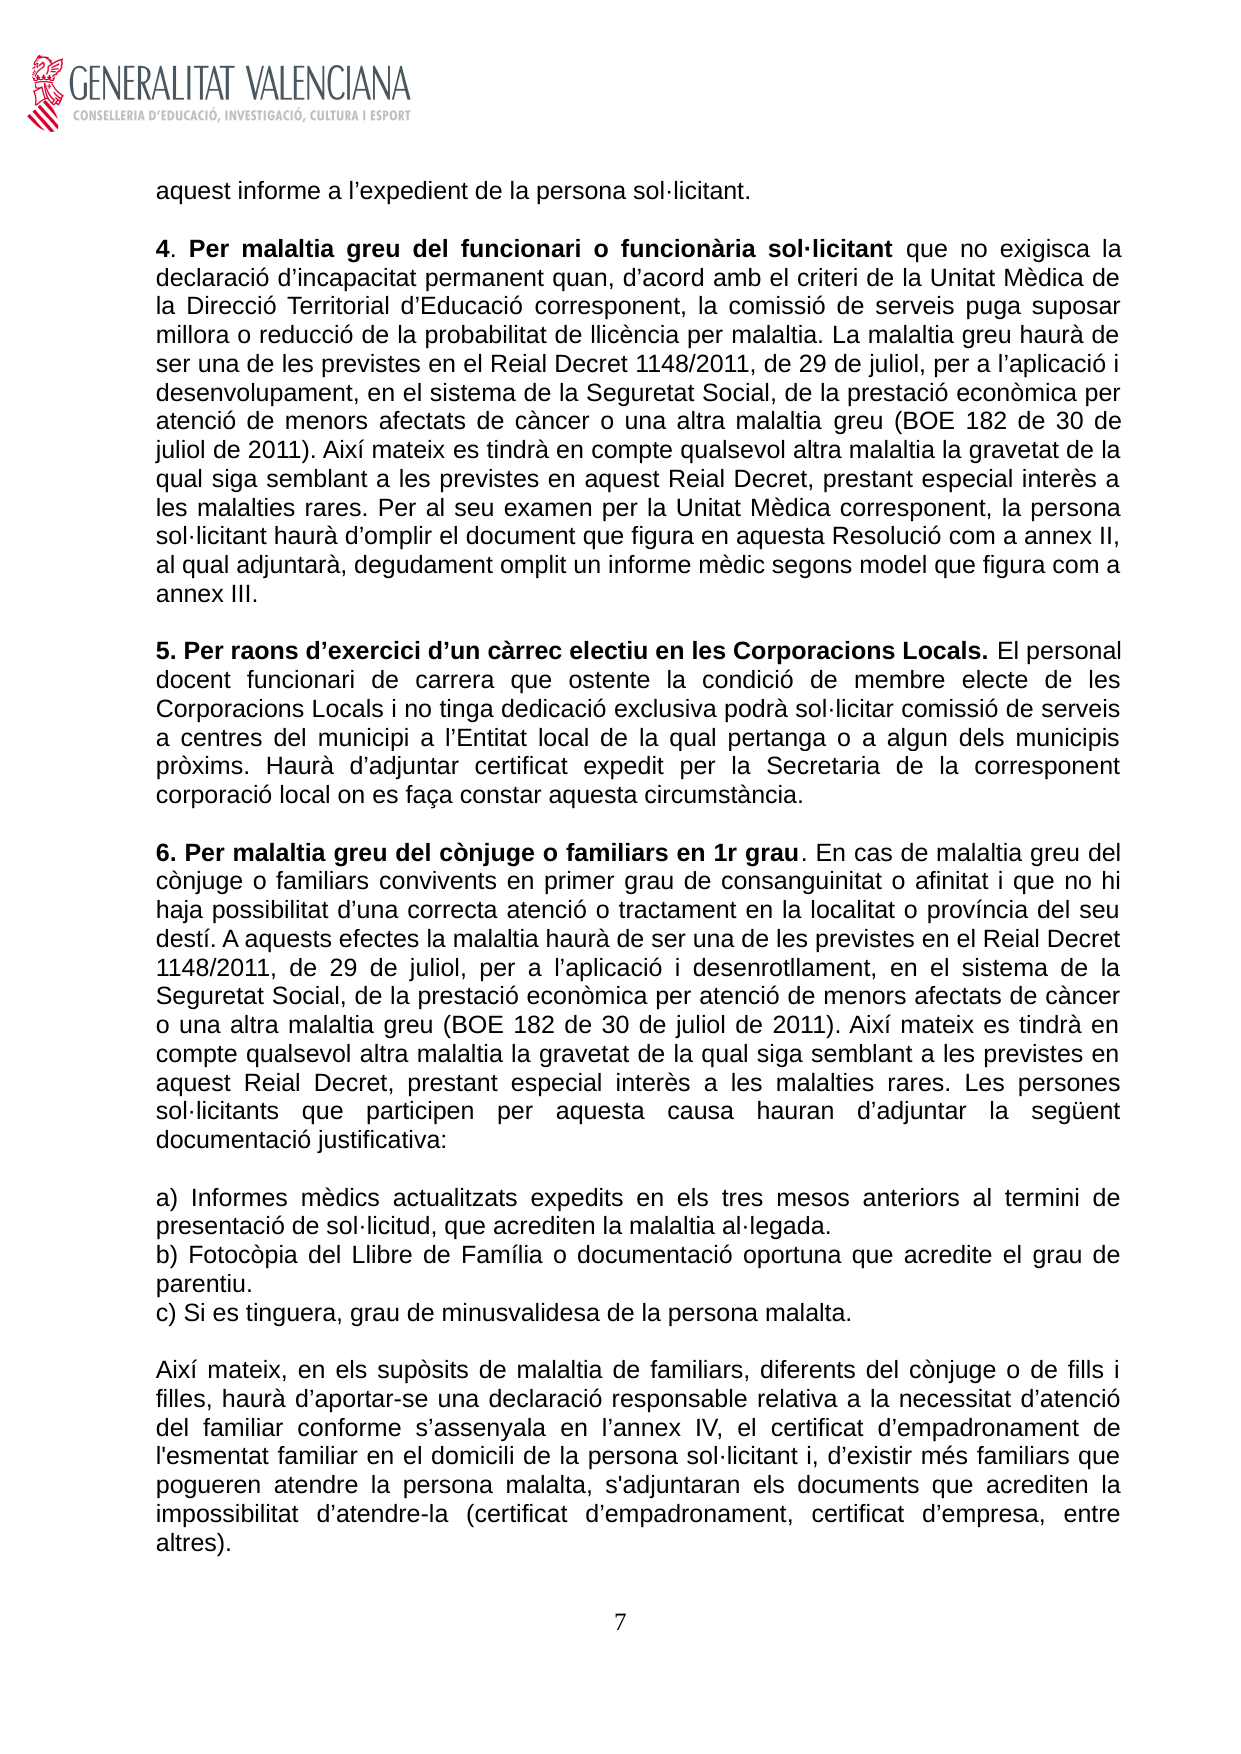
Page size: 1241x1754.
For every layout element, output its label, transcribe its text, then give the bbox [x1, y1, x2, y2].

list 5. Per raons d’exercici d’un càrrec electiu en les Corporacions Locals. El personal docent funcionari de carrera que ostente la condició de membre electe de les Corporacions Locals i no tinga dedicació exclusiva podrà sol·licitar comissió de serveis a centres del municipi a l’Entitat local de la qual pertanga o a algun dels municipis pròxims. Haurà d’adjuntar certificat expedit per la Secretaria de la corresponent corporació local on es faça constar aquesta circumstància. [118, 636, 1122, 809]
list aquest informe a l’expedient de la persona sol·licitant. [118, 176, 1122, 205]
list Així mateix, en els supòsits de malaltia de familiars, diferents del cònjuge o de fills i filles, haurà d’aportar-se una declaració responsable relativa a la necessitat d’atenció del familiar conforme s’assenyala en l’annex IV, el certificat d’empadronament de l'esmentat familiar en el domicili de la persona sol·licitant i, d’existir més familiars que pogueren atendre la persona malalta, s'adjuntaran els documents que acrediten la impossibilitat d’atendre-la (certificat d’empadronament, certificat d’empresa, entre altres). [118, 1355, 1122, 1556]
list a) Informes mèdics actualitzats expedits en els tres mesos anteriors al termini de presentació de sol·licitud, que acrediten la malaltia al·legada. [118, 1183, 1122, 1240]
picture [0, 19, 439, 167]
list b) Fotocòpia del Llibre de Família o documentació oportuna que acredite el grau de parentiu. [118, 1240, 1122, 1298]
list 4. Per malaltia greu del funcionari o funcionària sol·licitant que no exigisca la declaració d’incapacitat permanent quan, d’acord amb el criteri de la Unitat Mèdica de la Direcció Territorial d’Educació corresponent, la comissió de serveis puga suposar millora o reducció de la probabilitat de llicència per malaltia. La malaltia greu haurà de ser una de les previstes en el Reial Decret 1148/2011, de 29 de juliol, per a l’aplicació i desenvolupament, en el sistema de la Seguretat Social, de la prestació econòmica per atenció de menors afectats de càncer o una altra malaltia greu (BOE 182 de 30 de juliol de 2011). Així mateix es tindrà en compte qualsevol altra malaltia la gravetat de la qual siga semblant a les previstes en aquest Reial Decret, prestant especial interès a les malalties rares. Per al seu examen per la Unitat Mèdica corresponent, la persona sol·licitant haurà d’omplir el document que figura en aquesta Resolució com a annex II, al qual adjuntarà, degudament omplit un informe mèdic segons model que figura com a annex III. [118, 234, 1122, 608]
list c) Si es tinguera, grau de minusvalidesa de la persona malalta. [118, 1298, 1122, 1326]
list 6. Per malaltia greu del cònjuge o familiars en 1r grau. En cas de malaltia greu del cònjuge o familiars convivents en primer grau de consanguinitat o afinitat i que no hi haja possibilitat d’una correcta atenció o tractament en la localitat o província del seu destí. A aquests efectes la malaltia haurà de ser una de les previstes en el Reial Decret 1148/2011, de 29 de juliol, per a l’aplicació i desenrotllament, en el sistema de la Seguretat Social, de la prestació econòmica per atenció de menors afectats de càncer o una altra malaltia greu (BOE 182 de 30 de juliol de 2011). Així mateix es tindrà en compte qualsevol altra malaltia la gravetat de la qual siga semblant a les previstes en aquest Reial Decret, prestant especial interès a les malalties rares. Les persones sol·licitants que participen per aquesta causa hauran d’adjuntar la següent documentació justificativa: [118, 838, 1122, 1154]
